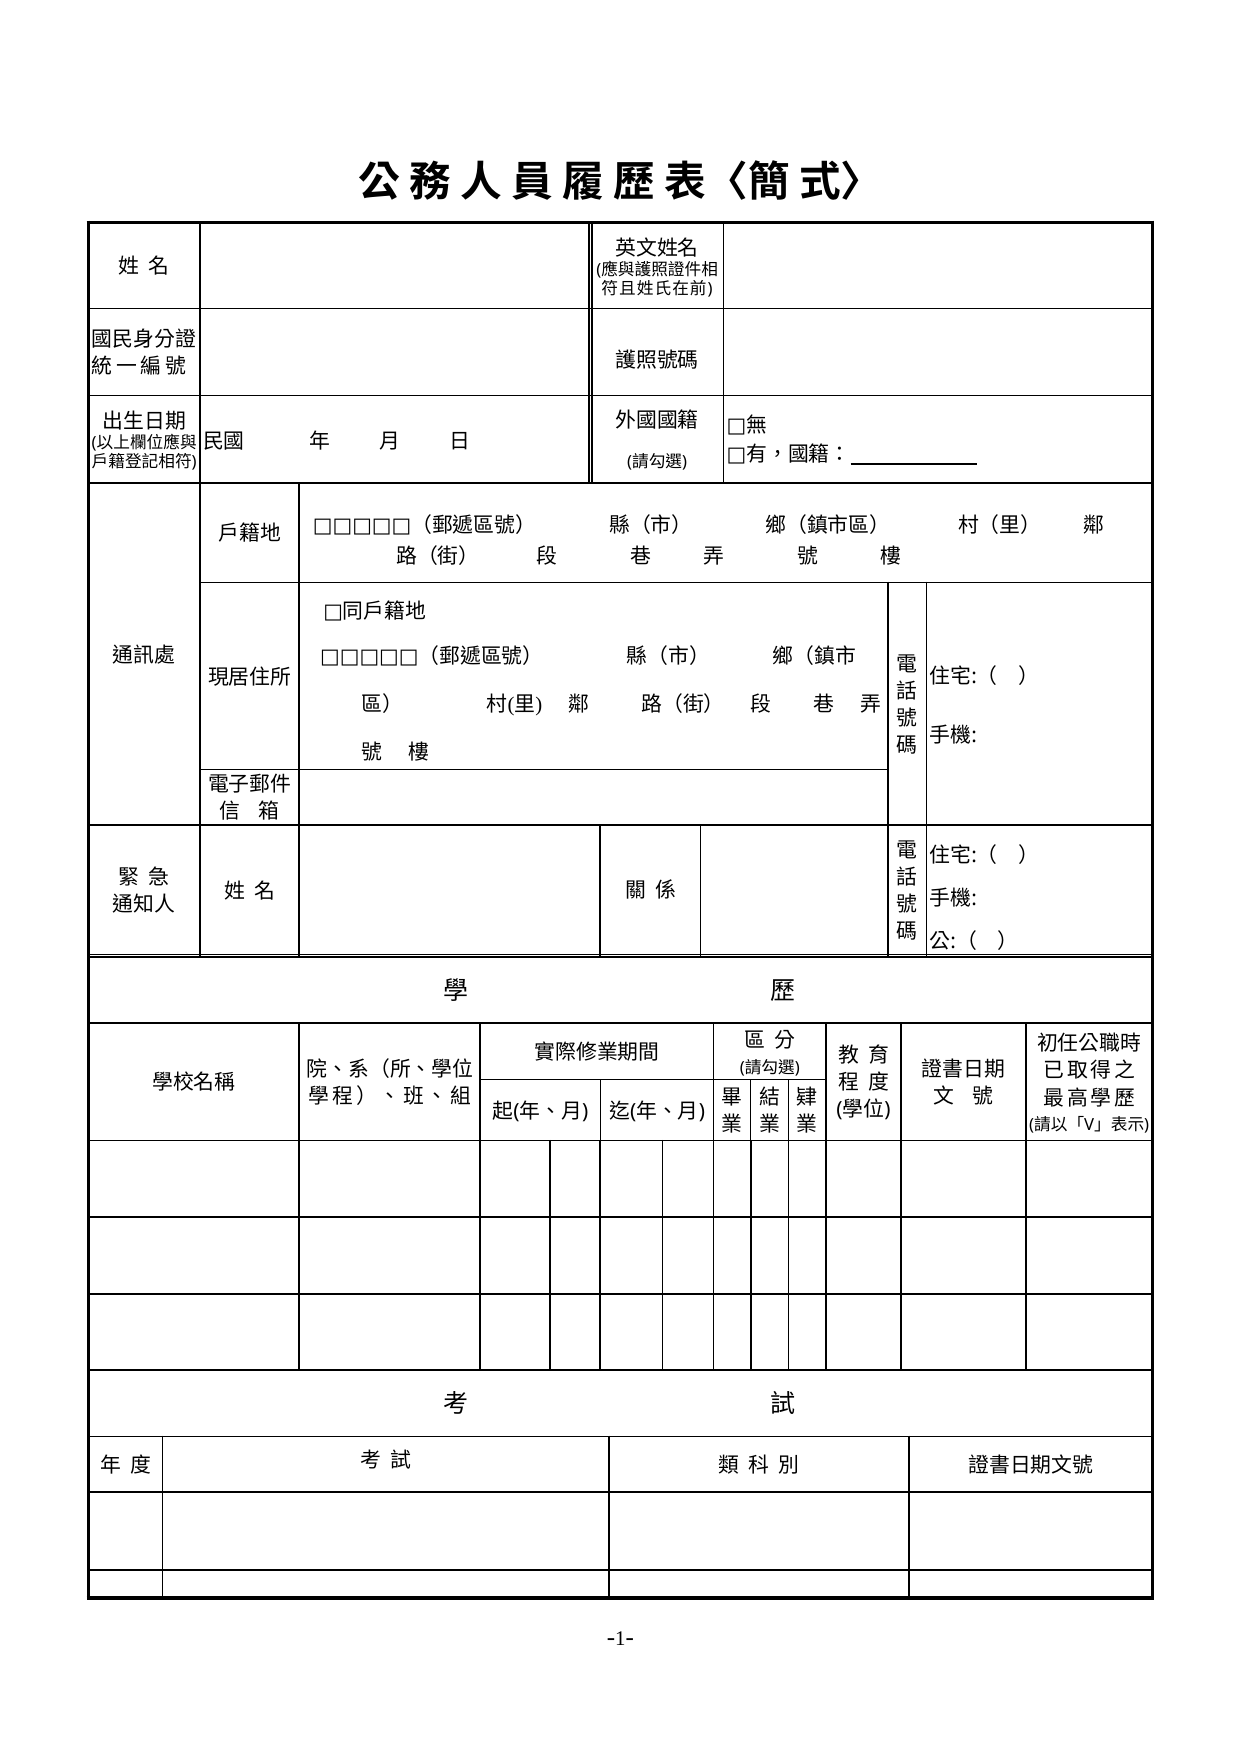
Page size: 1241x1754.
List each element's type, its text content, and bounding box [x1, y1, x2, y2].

table_cell [910, 1493, 1151, 1569]
table_cell 考 試 [163, 1437, 608, 1491]
table_cell □□□□□（郵遞區號） 縣（市） 鄉（鎮市區） 村（里） 鄰 路（街） 段 巷 弄 號 樓 [300, 484, 1151, 582]
table_cell [90, 1571, 162, 1596]
table_cell 教 育 程 度 (學位) [827, 1024, 900, 1140]
table_cell [1027, 1141, 1151, 1216]
table_cell [714, 1295, 750, 1369]
table_cell [90, 1493, 162, 1569]
table_cell 護照號碼 [593, 309, 723, 395]
text 公 務 人 員 履 歷 表〈簡 式〉 [89, 148, 1152, 208]
table_cell [902, 1295, 1025, 1369]
table_cell [752, 1141, 788, 1216]
table_cell [201, 309, 588, 395]
table_cell □無 □有，國籍： [724, 396, 1151, 482]
table_cell [481, 1218, 549, 1293]
table_header [724, 224, 1151, 308]
table_cell 初任公職時 已取得之 最高學歷 (請以「V」表示) [1027, 1024, 1151, 1140]
table_cell 起(年、月) [481, 1080, 600, 1140]
table_cell 電子郵件 信 箱 [201, 770, 298, 824]
table_cell 外國國籍 (請勾選) [593, 396, 723, 482]
table_cell 年 度 [90, 1437, 162, 1491]
table_cell 肄業 [789, 1080, 825, 1140]
table_cell [902, 1141, 1025, 1216]
table_cell 學 歷 [90, 958, 1151, 1022]
table_cell 實際修業期間 [481, 1024, 713, 1079]
table_cell [551, 1295, 599, 1369]
table_cell [714, 1218, 750, 1293]
table_cell [701, 826, 887, 954]
table_cell 區 分 (請勾選) [714, 1024, 825, 1079]
table_cell 民國 年 月 日 [201, 396, 588, 482]
table_cell 緊 急 通知人 [90, 826, 199, 954]
table_cell [610, 1571, 908, 1596]
table_cell [789, 1295, 825, 1369]
table_cell [827, 1295, 900, 1369]
table_cell [724, 309, 1151, 395]
table_cell [714, 1141, 750, 1216]
table_cell [1027, 1218, 1151, 1293]
table_cell [481, 1295, 549, 1369]
table_cell 戶籍地 [201, 484, 298, 582]
table_cell [300, 1141, 479, 1216]
table_cell [663, 1295, 713, 1369]
table_cell 電話號碼 [889, 583, 926, 824]
table_header [201, 224, 588, 308]
table_cell 迄(年、月) [601, 1080, 713, 1140]
table_cell 出生日期 (以上欄位應與戶籍登記相符) [90, 396, 199, 482]
table_cell 畢業 [714, 1080, 750, 1140]
table_cell [910, 1571, 1151, 1596]
table_cell [902, 1218, 1025, 1293]
table_cell [300, 1218, 479, 1293]
table_cell 住宅:（ ） 手機: [927, 583, 1151, 824]
table_cell 國民身分證統一編號 [90, 309, 199, 395]
table_cell [300, 1295, 479, 1369]
table_cell [663, 1218, 713, 1293]
table_cell 證書日期 文 號 [902, 1024, 1025, 1140]
table_cell [601, 1141, 662, 1216]
table_cell [300, 770, 887, 824]
table_cell 院、系（所、學位 學程）、班、組 [300, 1024, 479, 1140]
table_cell [663, 1141, 713, 1216]
table_cell [163, 1493, 608, 1569]
table_cell [789, 1218, 825, 1293]
table_cell 住宅:（ ） 手機: 公:（ ） [927, 826, 1151, 954]
table_cell [827, 1218, 900, 1293]
table_cell 通訊處 [90, 484, 199, 824]
table_cell [601, 1218, 662, 1293]
table_cell 證書日期文號 [910, 1437, 1151, 1491]
table_cell [90, 1218, 298, 1293]
table_cell [90, 1295, 298, 1369]
table_cell [551, 1218, 599, 1293]
table_cell 學校名稱 [90, 1024, 298, 1140]
table_cell [827, 1141, 900, 1216]
table_cell 結業 [751, 1080, 788, 1140]
table_cell [752, 1218, 788, 1293]
table_cell [551, 1141, 599, 1216]
table_cell [789, 1141, 825, 1216]
table_header 姓 名 [90, 224, 199, 308]
table_cell [163, 1571, 608, 1596]
table_cell [752, 1295, 788, 1369]
table_cell [481, 1141, 549, 1216]
table_cell □同戶籍地 □□□□□（郵遞區號） 縣（市） 鄉（鎮市區） 村(里) 鄰 路（街） 段 巷 弄 號 樓 [300, 583, 887, 769]
table_cell [601, 1295, 662, 1369]
table_header 英文姓名 (應與護照證件相符且姓氏在前) [593, 224, 723, 308]
table_cell 考 試 [90, 1371, 1151, 1436]
table_cell [1027, 1295, 1151, 1369]
table_cell 類 科 別 [610, 1437, 908, 1491]
table_cell 關 係 [601, 826, 700, 954]
table_cell 電話號碼 [889, 826, 926, 954]
table_cell 現居住所 [201, 583, 298, 769]
table_cell 姓 名 [201, 826, 298, 954]
table_cell [610, 1493, 908, 1569]
table_cell [90, 1141, 298, 1216]
table_cell [300, 826, 599, 954]
